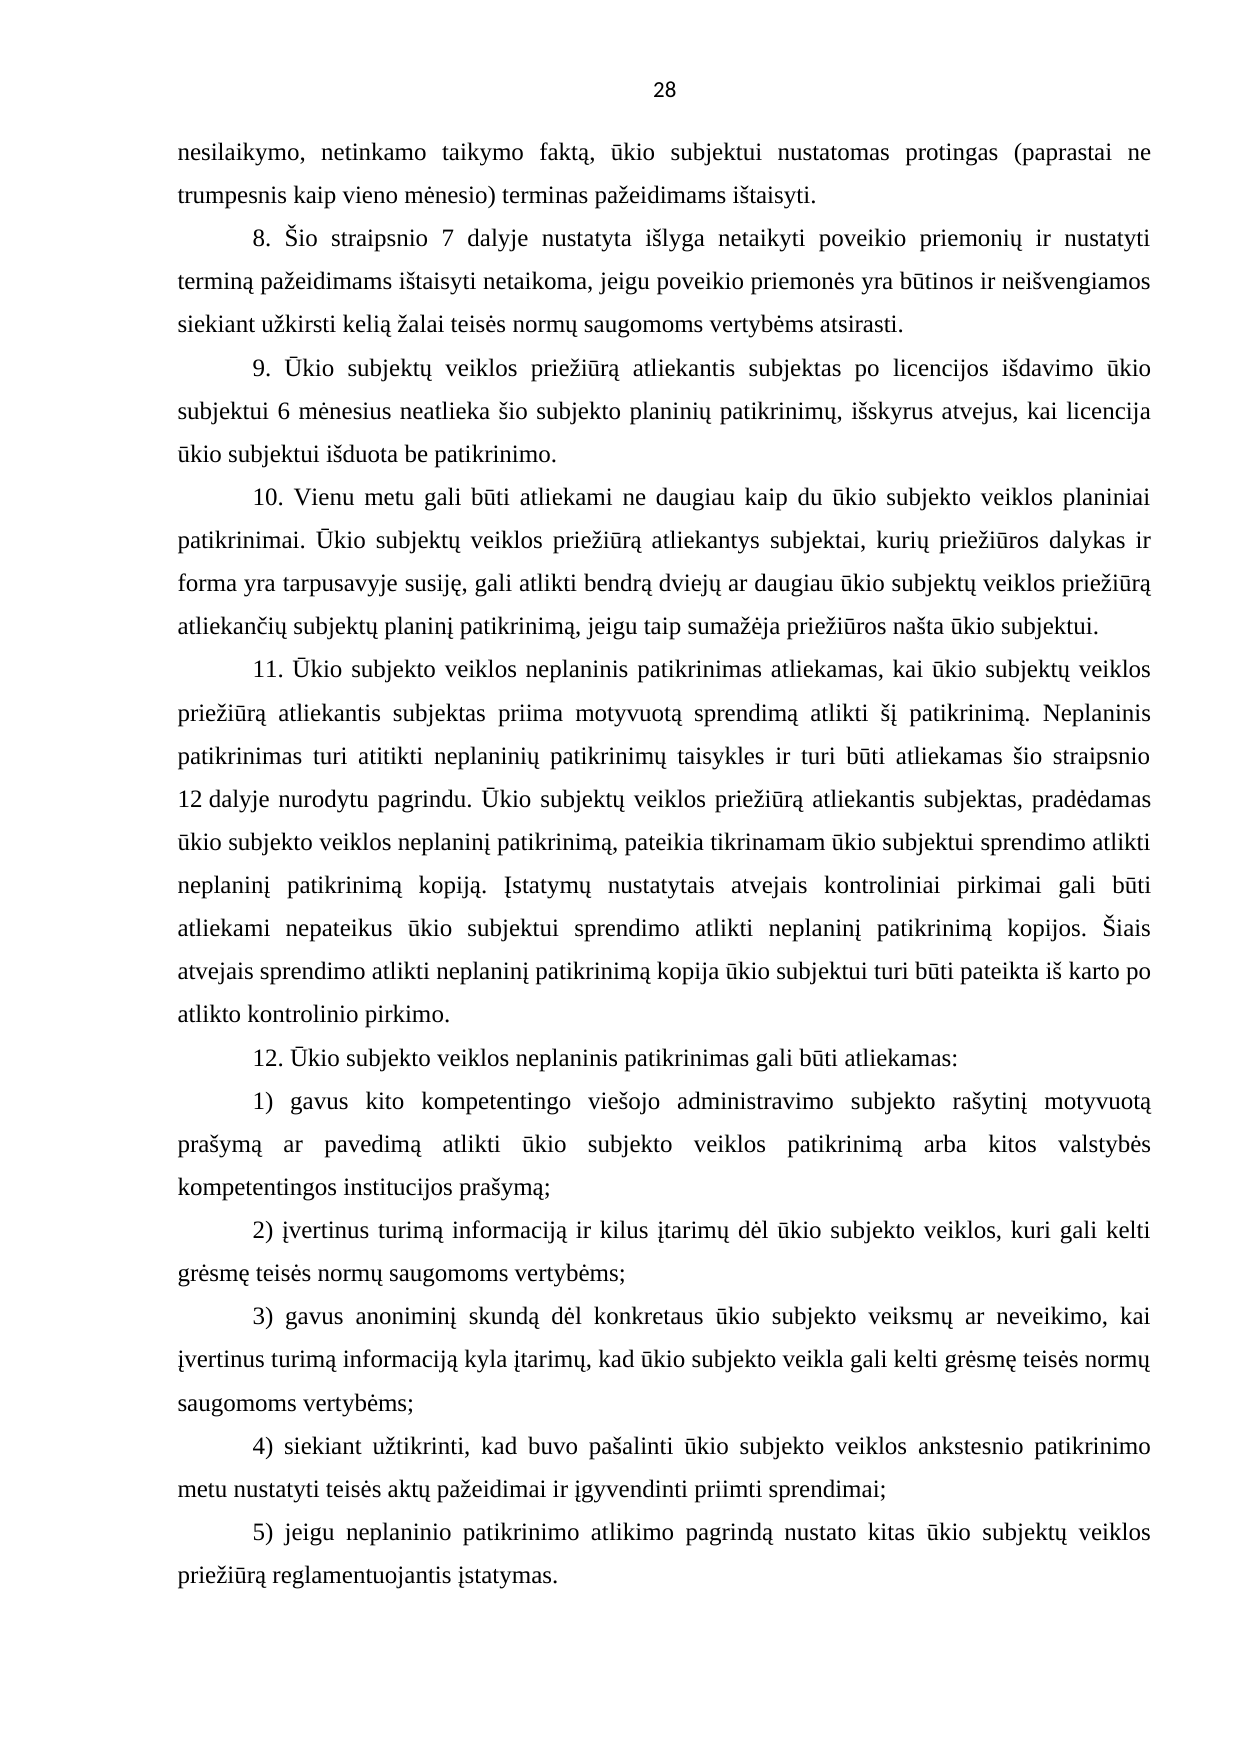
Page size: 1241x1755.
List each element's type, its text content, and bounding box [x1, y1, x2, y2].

text 1) gavus kito kompetentingo viešojo administravimo subjekto rašytinį motyvuotą prašymą ar pavedimą atlikti ūkio subjekto veiklos patikrinimą arba kitos valstybės kompetentingos institucijos prašymą; [177, 1086, 1152, 1201]
text 12. Ūkio subjekto veiklos neplaninis patikrinimas gali būti atliekamas: [177, 1043, 1152, 1071]
text 5) jeigu neplaninio patikrinimo atlikimo pagrindą nustato kitas ūkio subjektų veiklos priežiūrą reglamentuojantis įstatymas. [177, 1517, 1152, 1589]
text nesilaikymo, netinkamo taikymo faktą, ūkio subjektui nustatomas protingas (paprastai ne trumpesnis kaip vieno mėnesio) terminas pažeidimams ištaisyti. [177, 137, 1152, 209]
text 8. Šio straipsnio 7 dalyje nustatyta išlyga netaikyti poveikio priemonių ir nustatyti terminą pažeidimams ištaisyti netaikoma, jeigu poveikio priemonės yra būtinos ir neišvengiamos siekiant užkirsti kelią žalai teisės normų saugomoms vertybėms atsirasti. [177, 223, 1152, 338]
text 2) įvertinus turimą informaciją ir kilus įtarimų dėl ūkio subjekto veiklos, kuri gali kelti grėsmę teisės normų saugomoms vertybėms; [177, 1215, 1152, 1287]
text 4) siekiant užtikrinti, kad buvo pašalinti ūkio subjekto veiklos ankstesnio patikrinimo metu nustatyti teisės aktų pažeidimai ir įgyvendinti priimti sprendimai; [177, 1431, 1152, 1503]
text 11. Ūkio subjekto veiklos neplaninis patikrinimas atliekamas, kai ūkio subjektų veiklos priežiūrą atliekantis subjektas priima motyvuotą sprendimą atlikti šį patikrinimą. Neplaninis patikrinimas turi atitikti neplaninių patikrinimų taisykles ir turi būti atliekamas šio straipsnio 12 dalyje nurodytu pagrindu. Ūkio subjektų veiklos priežiūrą atliekantis subjektas, pradėdamas ūkio subjekto veiklos neplaninį patikrinimą, pateikia tikrinamam ūkio subjektui sprendimo atlikti neplaninį patikrinimą kopiją. Įstatymų nustatytais atvejais kontroliniai pirkimai gali būti atliekami nepateikus ūkio subjektui sprendimo atlikti neplaninį patikrinimą kopijos. Šiais atvejais sprendimo atlikti neplaninį patikrinimą kopija ūkio subjektui turi būti pateikta iš karto po atlikto kontrolinio pirkimo. [177, 654, 1152, 1028]
text 10. Vienu metu gali būti atliekami ne daugiau kaip du ūkio subjekto veiklos planiniai patikrinimai. Ūkio subjektų veiklos priežiūrą atliekantys subjektai, kurių priežiūros dalykas ir forma yra tarpusavyje susiję, gali atlikti bendrą dviejų ar daugiau ūkio subjektų veiklos priežiūrą atliekančių subjektų planinį patikrinimą, jeigu taip sumažėja priežiūros našta ūkio subjektui. [177, 482, 1152, 640]
text 3) gavus anoniminį skundą dėl konkretaus ūkio subjekto veiksmų ar neveikimo, kai įvertinus turimą informaciją kyla įtarimų, kad ūkio subjekto veikla gali kelti grėsmę teisės normų saugomoms vertybėms; [177, 1301, 1152, 1416]
text 9. Ūkio subjektų veiklos priežiūrą atliekantis subjektas po licencijos išdavimo ūkio subjektui 6 mėnesius neatlieka šio subjekto planinių patikrinimų, išskyrus atvejus, kai licencija ūkio subjektui išduota be patikrinimo. [177, 353, 1152, 468]
